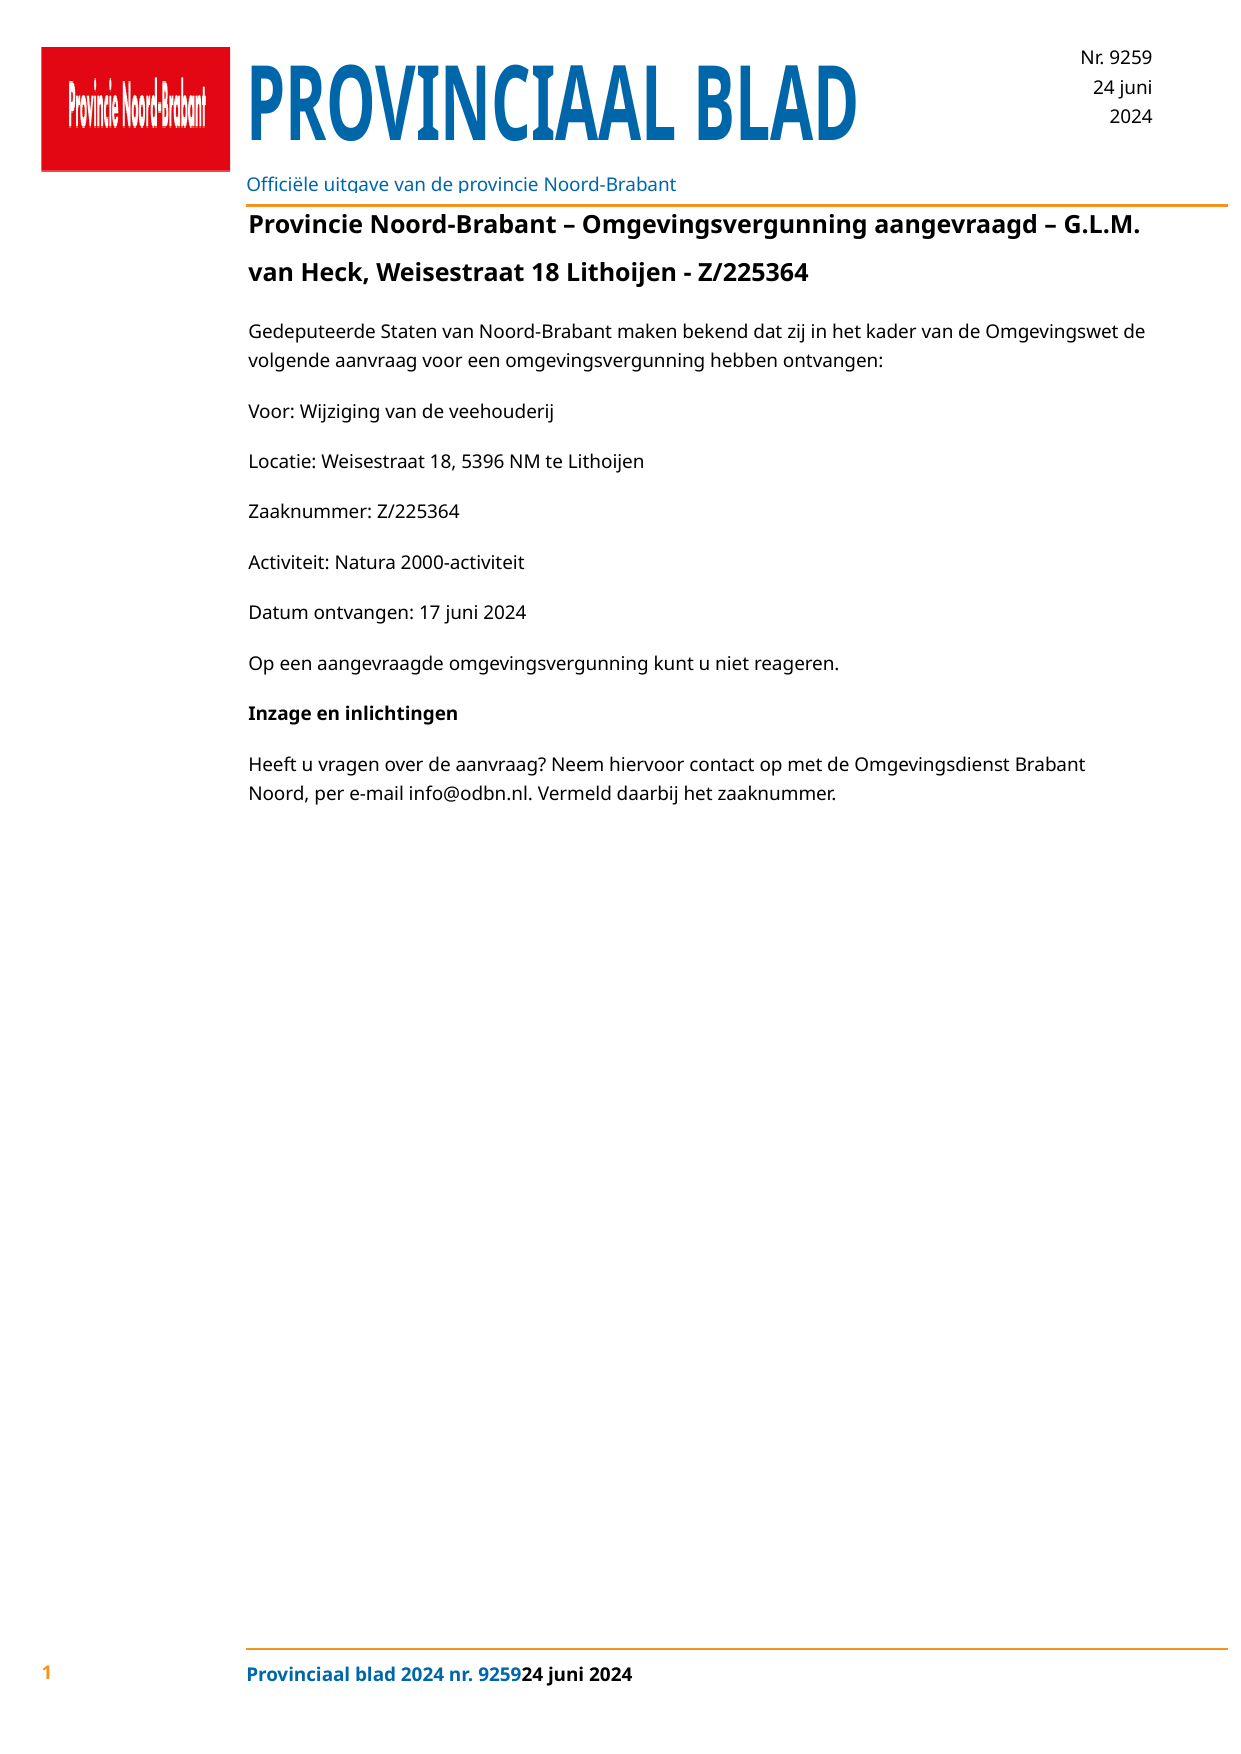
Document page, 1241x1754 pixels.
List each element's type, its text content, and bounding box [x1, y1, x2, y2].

text Gedeputeerde Staten van Noord-Brabant maken bekend dat zij in het kader van de Omgevingswet de volgende aanvraag voor een omgevingsvergunning hebben ontvangen: [248, 318, 1152, 373]
text Datum ontvangen: 17 juni 2024 [248, 599, 1152, 625]
text Activiteit: Natura 2000-activiteit [248, 549, 1152, 575]
text Zaaknummer: Z/225364 [248, 499, 1152, 524]
picture [41, 47, 231, 172]
text Heeft u vragen over de aanvraag? Neem hiervoor contact op met de Omgevingsdienst Brabant Noord, per e-mail info@odbn.nl. Vermeld daarbij het zaaknummer. [248, 751, 1152, 806]
text Provincie Noord-Brabant – Omgevingsvergunning aangevraagd – G.L.M. van Heck, Weisestraat 18 Lithoijen - Z/225364 [248, 207, 1152, 288]
text Op een aangevraagde omgevingsvergunning kunt u niet reageren. [248, 650, 1152, 676]
text Voor: Wijziging van de veehouderij [248, 398, 1152, 424]
text Locatie: Weisestraat 18, 5396 NM te Lithoijen [248, 448, 1152, 474]
text Inzage en inlichtingen [248, 700, 1152, 726]
